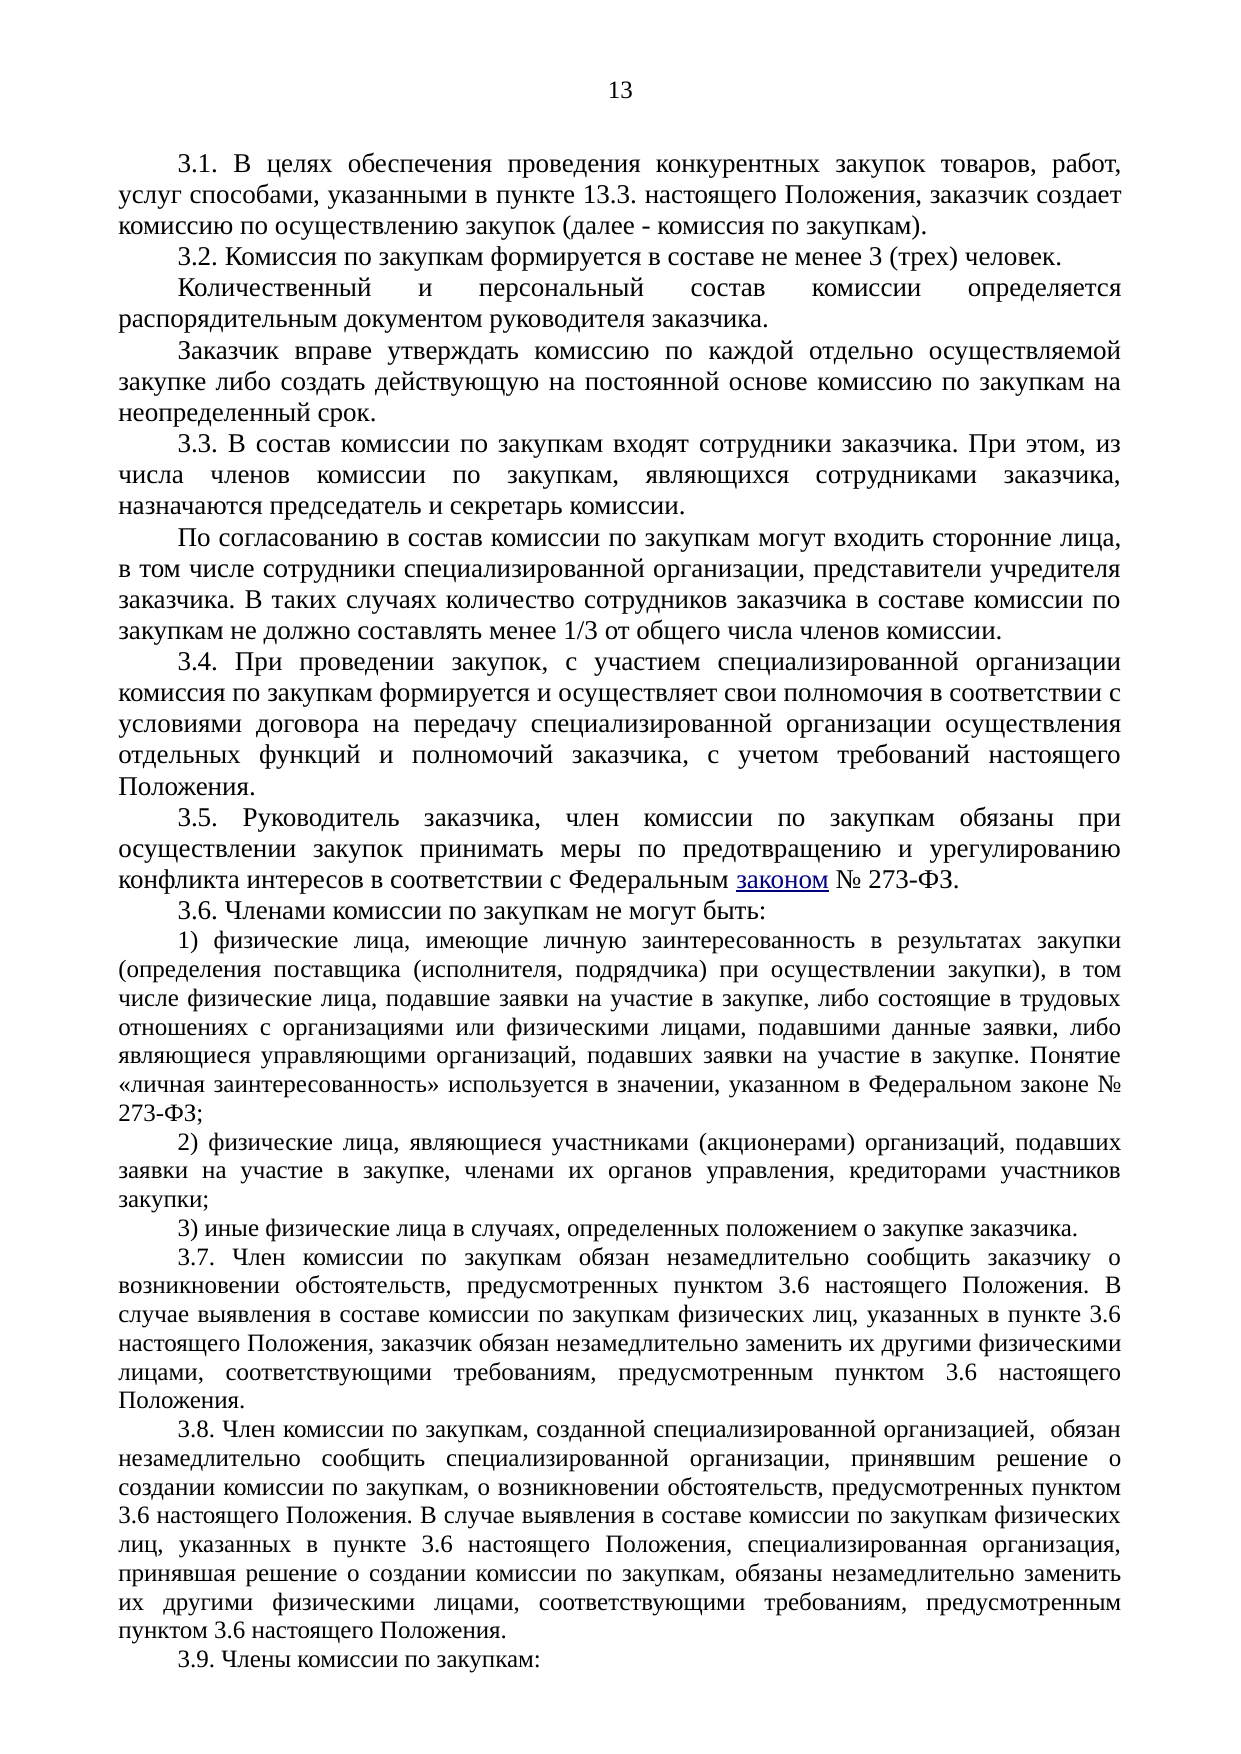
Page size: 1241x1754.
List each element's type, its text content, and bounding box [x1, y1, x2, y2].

text 3.5. Руководитель заказчика, член комиссии по закупкам обязаны при осуществлении закупок принимать меры по предотвращению и урегулированию конфликта интересов в соответствии с Федеральным законом № 273-ФЗ. [118, 801, 1122, 894]
text 3.7. Член комиссии по закупкам обязан незамедлительно сообщить заказчику о возникновении обстоятельств, предусмотренных пунктом 3.6 настоящего Положения. В случае выявления в составе комиссии по закупкам физических лиц, указанных в пункте 3.6 настоящего Положения, заказчик обязан незамедлительно заменить их другими физическими лицами, соответствующими требованиям, предусмотренным пунктом 3.6 настоящего Положения. [118, 1242, 1122, 1414]
text 2) физические лица, являющиеся участниками (акционерами) организаций, подавших заявки на участие в закупке, членами их органов управления, кредиторами участников закупки; [118, 1127, 1122, 1213]
text 3.8. Член комиссии по закупкам, созданной специализированной организацией, обязан незамедлительно сообщить специализированной организации, принявшим решение о создании комиссии по закупкам, о возникновении обстоятельств, предусмотренных пунктом 3.6 настоящего Положения. В случае выявления в составе комиссии по закупкам физических лиц, указанных в пункте 3.6 настоящего Положения, специализированная организация, принявшая решение о создании комиссии по закупкам, обязаны незамедлительно заменить их другими физическими лицами, соответствующими требованиям, предусмотренным пунктом 3.6 настоящего Положения. [118, 1414, 1122, 1644]
text 3.1. В целях обеспечения проведения конкурентных закупок товаров, работ, услуг способами, указанными в пункте 13.3. настоящего Положения, заказчик создает комиссию по осуществлению закупок (далее - комиссия по закупкам). [118, 147, 1122, 240]
text 3.6. Членами комиссии по закупкам не могут быть: [118, 894, 1122, 926]
text 3.2. Комиссия по закупкам формируется в составе не менее 3 (трех) человек. [118, 240, 1122, 271]
text 3) иные физические лица в случаях, определенных положением о закупке заказчика. [118, 1213, 1122, 1242]
text Количественный и персональный состав комиссии определяется распорядительным документом руководителя заказчика. [118, 271, 1122, 334]
text 3.3. В состав комиссии по закупкам входят сотрудники заказчика. При этом, из числа членов комиссии по закупкам, являющихся сотрудниками заказчика, назначаются председатель и секретарь комиссии. [118, 427, 1122, 521]
text 1) физические лица, имеющие личную заинтересованность в результатах закупки (определения поставщика (исполнителя, подрядчика) при осуществлении закупки), в том числе физические лица, подавшие заявки на участие в закупке, либо состоящие в трудовых отношениях с организациями или физическими лицами, подавшими данные заявки, либо являющиеся управляющими организаций, подавших заявки на участие в закупке. Понятие «личная заинтересованность» используется в значении, указанном в Федеральном законе № 273-ФЗ; [118, 926, 1122, 1127]
text По согласованию в состав комиссии по закупкам могут входить сторонние лица, в том числе сотрудники специализированной организации, представители учредителя заказчика. В таких случаях количество сотрудников заказчика в составе комиссии по закупкам не должно составлять менее 1/3 от общего числа членов комиссии. [118, 521, 1122, 645]
text 3.4. При проведении закупок, с участием специализированной организации комиссия по закупкам формируется и осуществляет свои полномочия в соответствии с условиями договора на передачу специализированной организации осуществления отдельных функций и полномочий заказчика, с учетом требований настоящего Положения. [118, 645, 1122, 801]
text 3.9. Члены комиссии по закупкам: [118, 1644, 1122, 1673]
text Заказчик вправе утверждать комиссию по каждой отдельно осуществляемой закупке либо создать действующую на постоянной основе комиссию по закупкам на неопределенный срок. [118, 334, 1122, 427]
